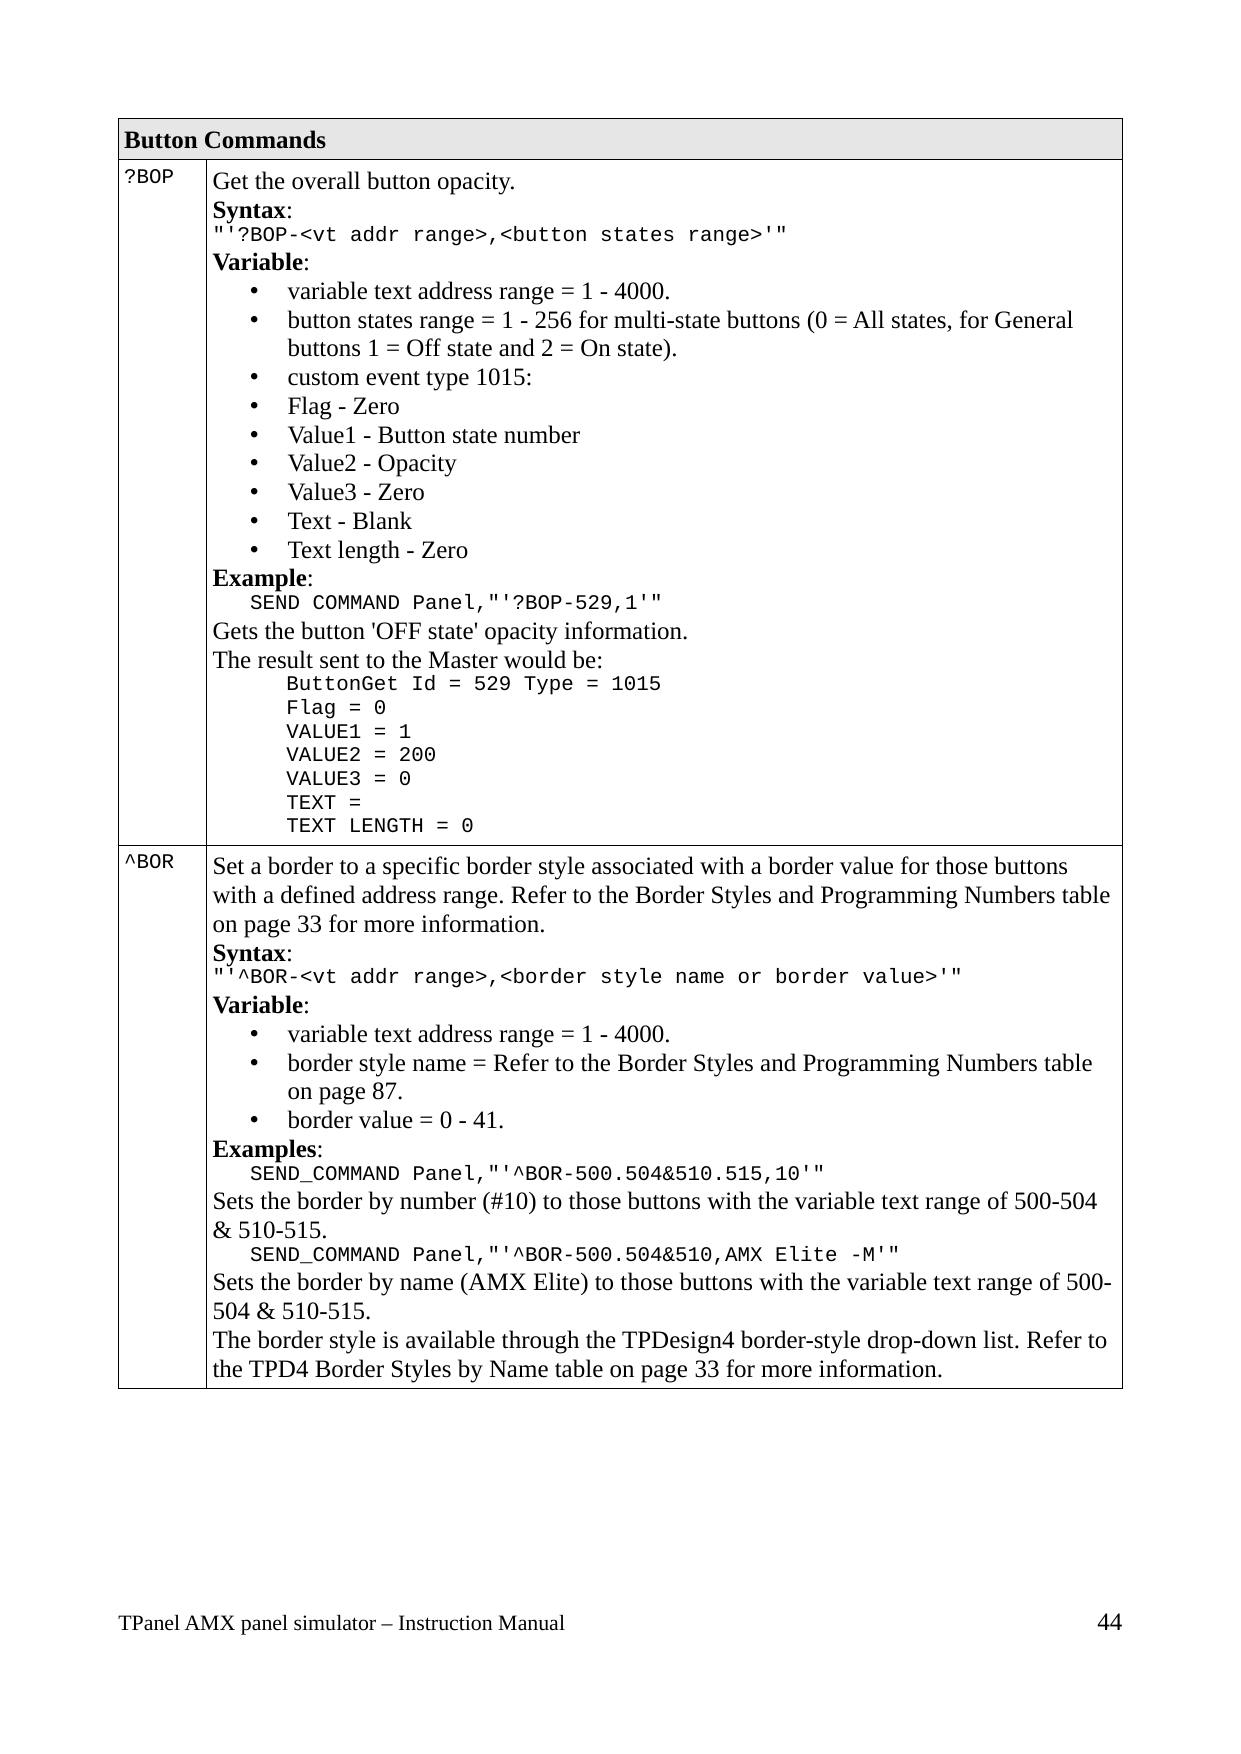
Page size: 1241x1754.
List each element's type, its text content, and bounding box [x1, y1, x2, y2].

table_cell Get the overall button opacity. Syntax: "'?BOP-<vt addr range>,<button states range>'" Variable: variable text address range = 1 - 4000. button states range = 1 - 256 for multi-state buttons (0 = All states, for General buttons 1 = Off state and 2 = On state). custom event type 1015: Flag - Zero Value1 - Button state number Value2 - Opacity Value3 - Zero Text - Blank Text length - Zero Example: SEND COMMAND Panel,"'?BOP-529,1'" Gets the button 'OFF state' opacity information. The result sent to the Master would be: ButtonGet Id = 529 Type = 1015 Flag = 0 VALUE1 = 1 VALUE2 = 200 VALUE3 = 0 TEXT = TEXT LENGTH = 0 [207, 160, 1122, 845]
table_header Button Commands [119, 119, 1122, 159]
table_cell ?BOP [119, 160, 206, 845]
table_cell ^BOR [119, 846, 206, 1388]
table_cell Set a border to a specific border style associated with a border value for those buttons with a defined address range. Refer to the Border Styles and Programming Numbers table on page 33 for more information. Syntax: "'^BOR-<vt addr range>,<border style name or border value>'" Variable: variable text address range = 1 - 4000. border style name = Refer to the Border Styles and Programming Numbers table on page 87. border value = 0 - 41. Examples: SEND_COMMAND Panel,"'^BOR-500.504&510.515,10'" Sets the border by number (#10) to those buttons with the variable text range of 500-504 & 510-515. SEND_COMMAND Panel,"'^BOR-500.504&510,AMX Elite -M'" Sets the border by name (AMX Elite) to those buttons with the variable text range of 500-504 & 510-515. The border style is available through the TPDesign4 border-style drop-down list. Refer to the TPD4 Border Styles by Name table on page 33 for more information. [207, 846, 1122, 1388]
